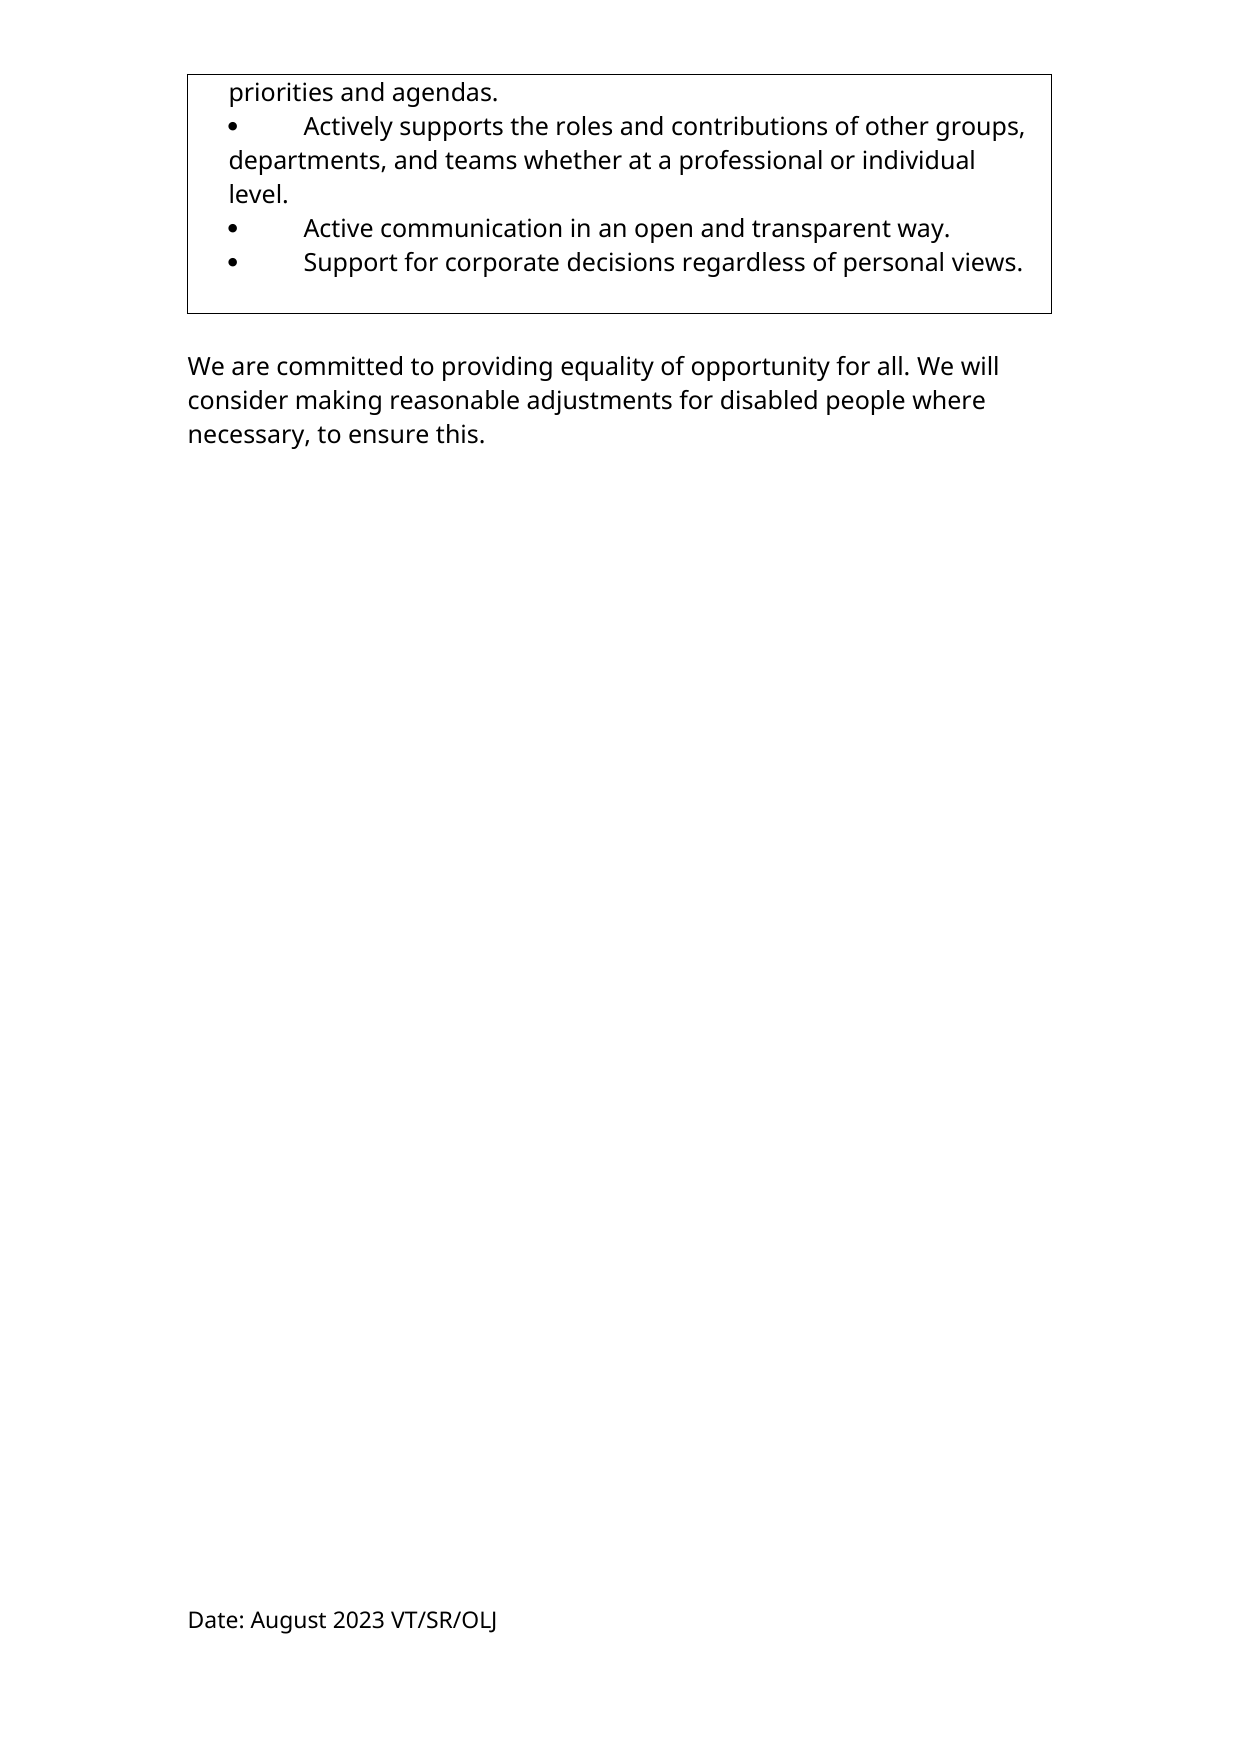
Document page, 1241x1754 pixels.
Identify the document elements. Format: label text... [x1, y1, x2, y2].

text We are committed to providing equality of opportunity for all. We will consider making reasonable adjustments for disabled people where necessary, to ensure this. [187, 348, 1053, 451]
table_cell priorities and agendas. Actively supports the roles and contributions of other groups, departments, and teams whether at a professional or individual level. Active communication in an open and transparent way. Support for corporate decisions regardless of personal views. [188, 75, 1051, 313]
